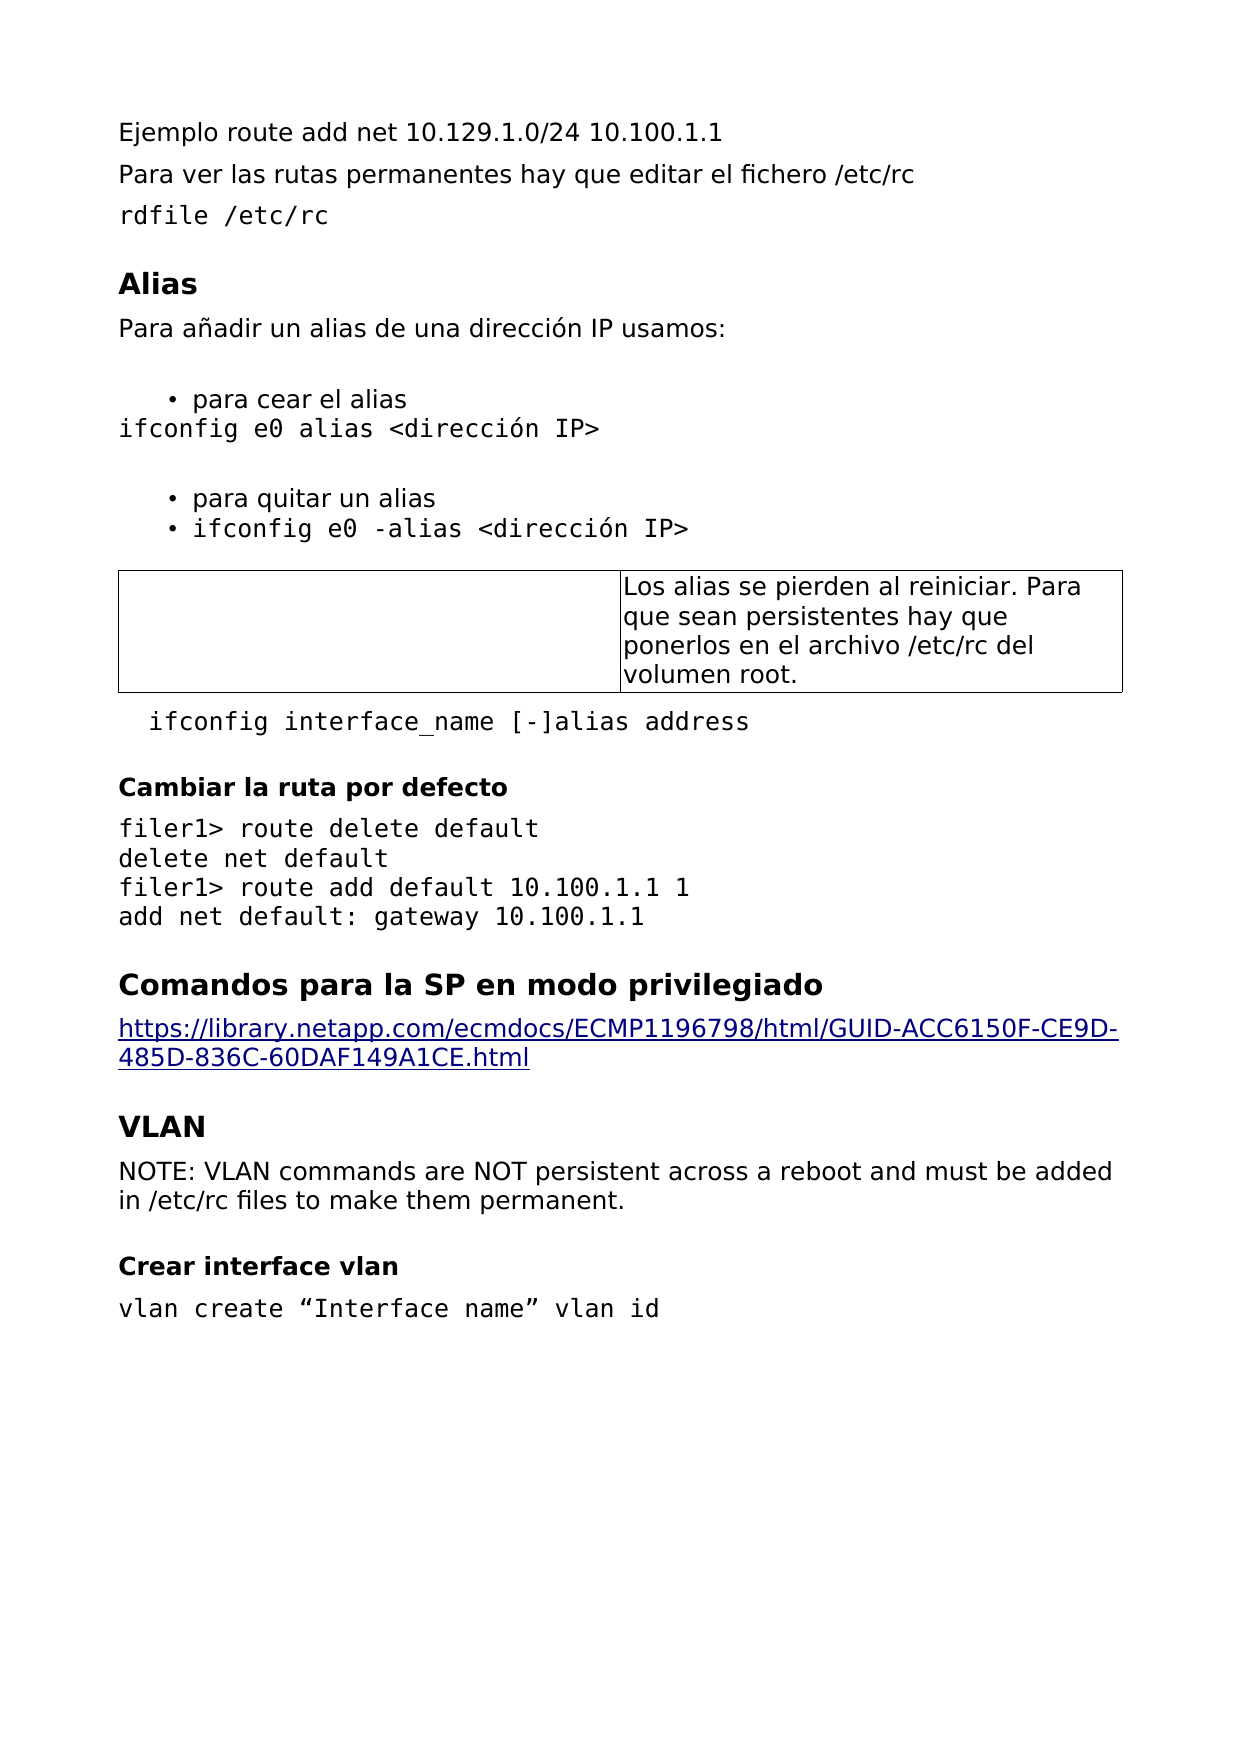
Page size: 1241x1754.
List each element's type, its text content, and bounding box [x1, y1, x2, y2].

text vlan create “Interface name” vlan id [118, 1294, 1122, 1323]
text ifconfig interface_name [-]alias address [118, 707, 1122, 736]
text ifconfig e0 alias <dirección IP> [118, 414, 1122, 443]
table_header [119, 571, 620, 692]
text Para ver las rutas permanentes hay que editar el fichero /etc/rc [118, 160, 1122, 189]
subtitle VLAN [118, 1110, 1122, 1144]
subtitle Crear interface vlan [118, 1253, 1122, 1282]
text rdfile /etc/rc [118, 201, 1122, 231]
text Para añadir un alias de una dirección IP usamos: [118, 314, 1122, 343]
list para cear el alias [177, 385, 1122, 414]
table_header Los alias se pierden al reiniciar. Para que sean persistentes hay que ponerlos en el archivo /etc/rc del volumen root. [621, 571, 1122, 692]
list ifconfig e0 -alias <dirección IP> [177, 514, 1122, 543]
text filer1> route delete default delete net default filer1> route add default 10.100.1.1 1 add net default: gateway 10.100.1.1 [118, 814, 1122, 931]
list para quitar un alias [177, 484, 1122, 514]
text https://library.netapp.com/ecmdocs/ECMP1196798/html/GUID-ACC6150F-CE9D-485D-836C-60DAF149A1CE.html [118, 1014, 1122, 1073]
text NOTE: VLAN commands are NOT persistent across a reboot and must be added in /etc/rc files to make them permanent. [118, 1157, 1122, 1215]
subtitle Comandos para la SP en modo privilegiado [118, 968, 1122, 1002]
text Ejemplo route add net 10.129.1.0/24 10.100.1.1 [118, 118, 1122, 147]
subtitle Alias [118, 267, 1122, 301]
subtitle Cambiar la ruta por defecto [118, 773, 1122, 802]
